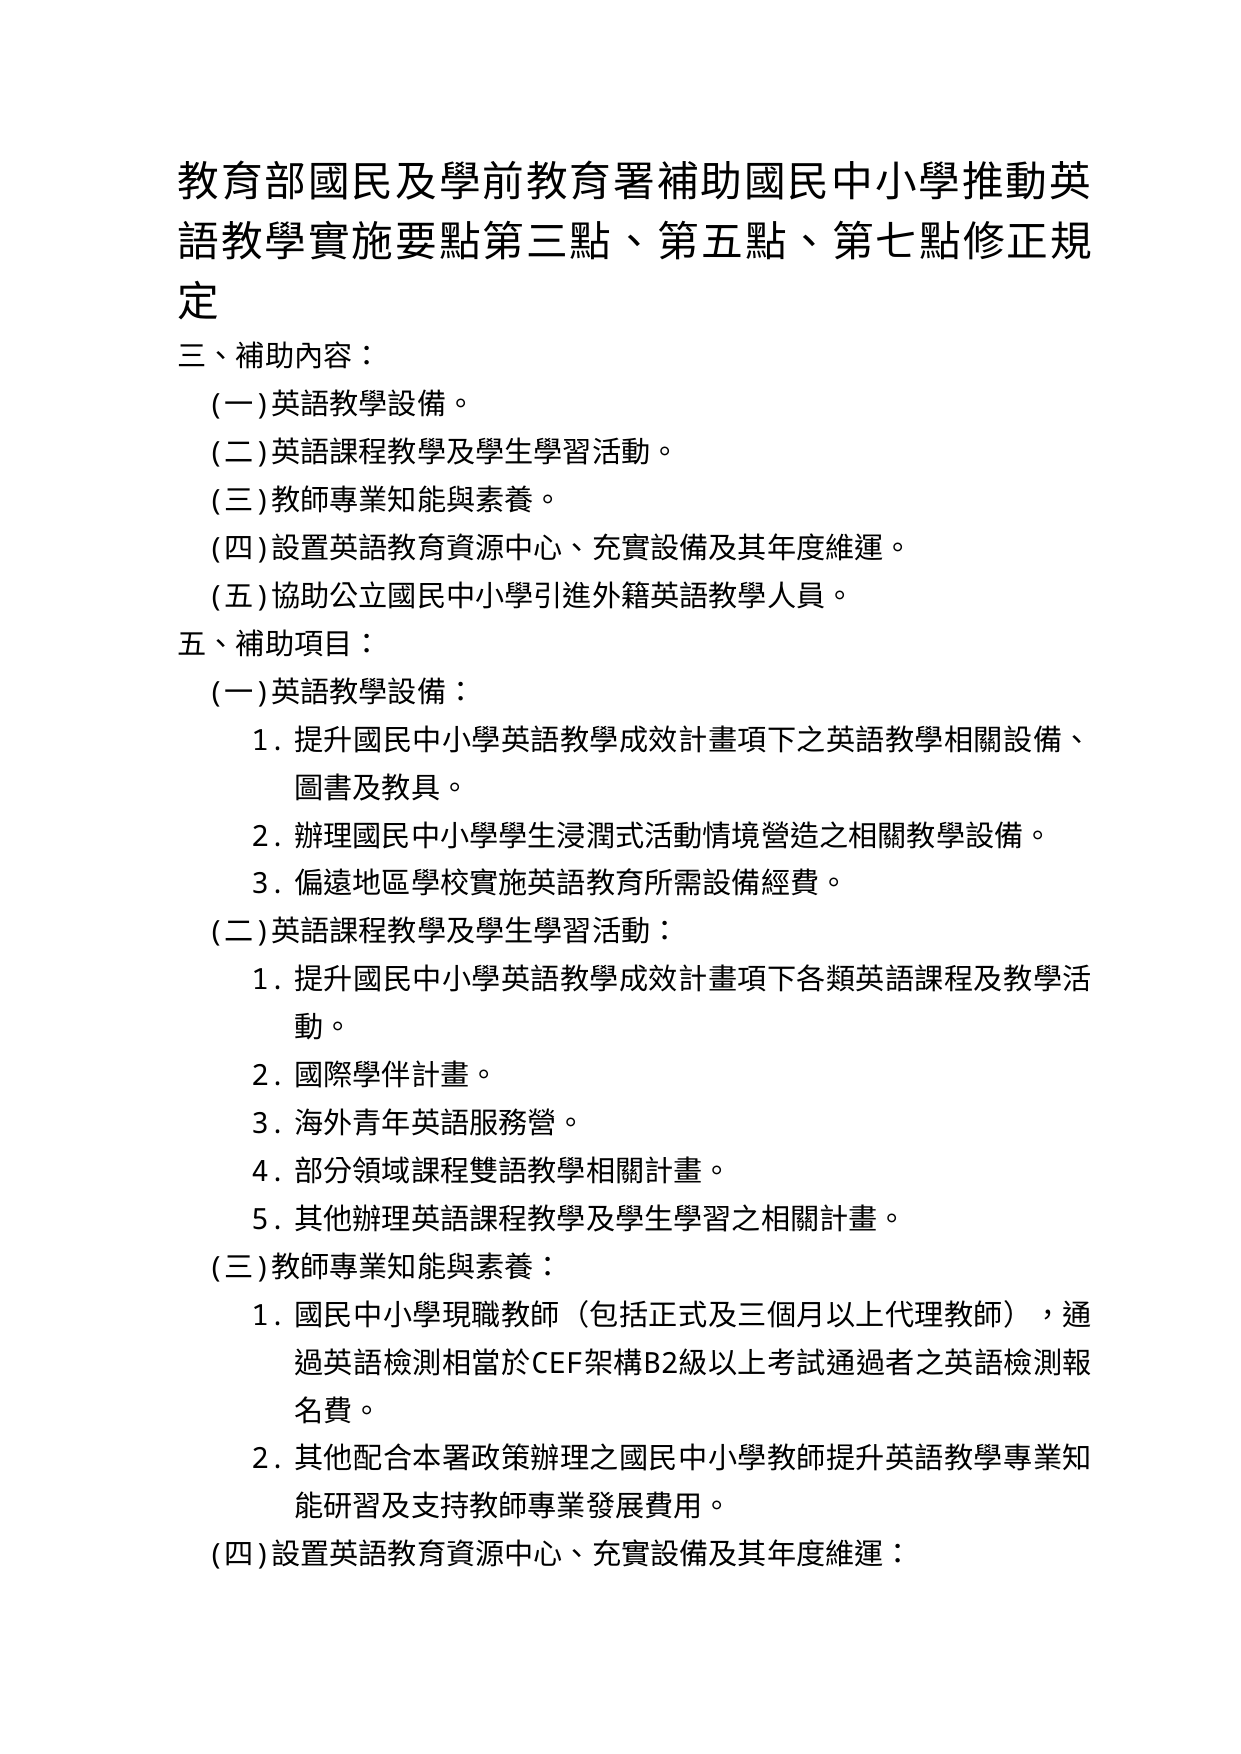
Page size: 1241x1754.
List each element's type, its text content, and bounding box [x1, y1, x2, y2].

list 設置英語教育資源中心、充實設備及其年度維運： [207, 1526, 1093, 1574]
list 海外青年英語服務營。 [251, 1095, 1093, 1143]
list 其他辦理英語課程教學及學生學習之相關計畫。 [251, 1191, 1093, 1239]
list 國際學伴計畫。 [251, 1047, 1093, 1095]
list 協助公立國民中小學引進外籍英語教學人員。 [207, 568, 1093, 616]
list 國民中小學現職教師（包括正式及三個月以上代理教師），通過英語檢測相當於CEF架構B2級以上考試通過者之英語檢測報名費。 [251, 1287, 1093, 1431]
list 教師專業知能與素養： [207, 1239, 1093, 1287]
list 教師專業知能與素養。 [207, 472, 1093, 520]
list 提升國民中小學英語教學成效計畫項下之英語教學相關設備、圖書及教具。 [251, 712, 1093, 808]
text 教育部國民及學前教育署補助國民中小學推動英語教學實施要點第三點、第五點、第七點修正規定 [177, 148, 1093, 328]
list 辦理國民中小學學生浸潤式活動情境營造之相關教學設備。 [251, 808, 1093, 856]
list 英語教學設備。 [207, 376, 1093, 424]
list 偏遠地區學校實施英語教育所需設備經費。 [251, 856, 1093, 903]
list 其他配合本署政策辦理之國民中小學教師提升英語教學專業知能研習及支持教師專業發展費用。 [251, 1431, 1093, 1526]
list 英語教學設備： [207, 664, 1093, 712]
list 英語課程教學及學生學習活動： [207, 903, 1093, 951]
list 部分領域課程雙語教學相關計畫。 [251, 1143, 1093, 1191]
text 五、補助項目： [177, 616, 1093, 664]
list 英語課程教學及學生學習活動。 [207, 424, 1093, 472]
list 提升國民中小學英語教學成效計畫項下各類英語課程及教學活動。 [251, 951, 1093, 1047]
text 三、補助內容： [177, 328, 1093, 376]
list 設置英語教育資源中心、充實設備及其年度維運。 [207, 520, 1093, 568]
